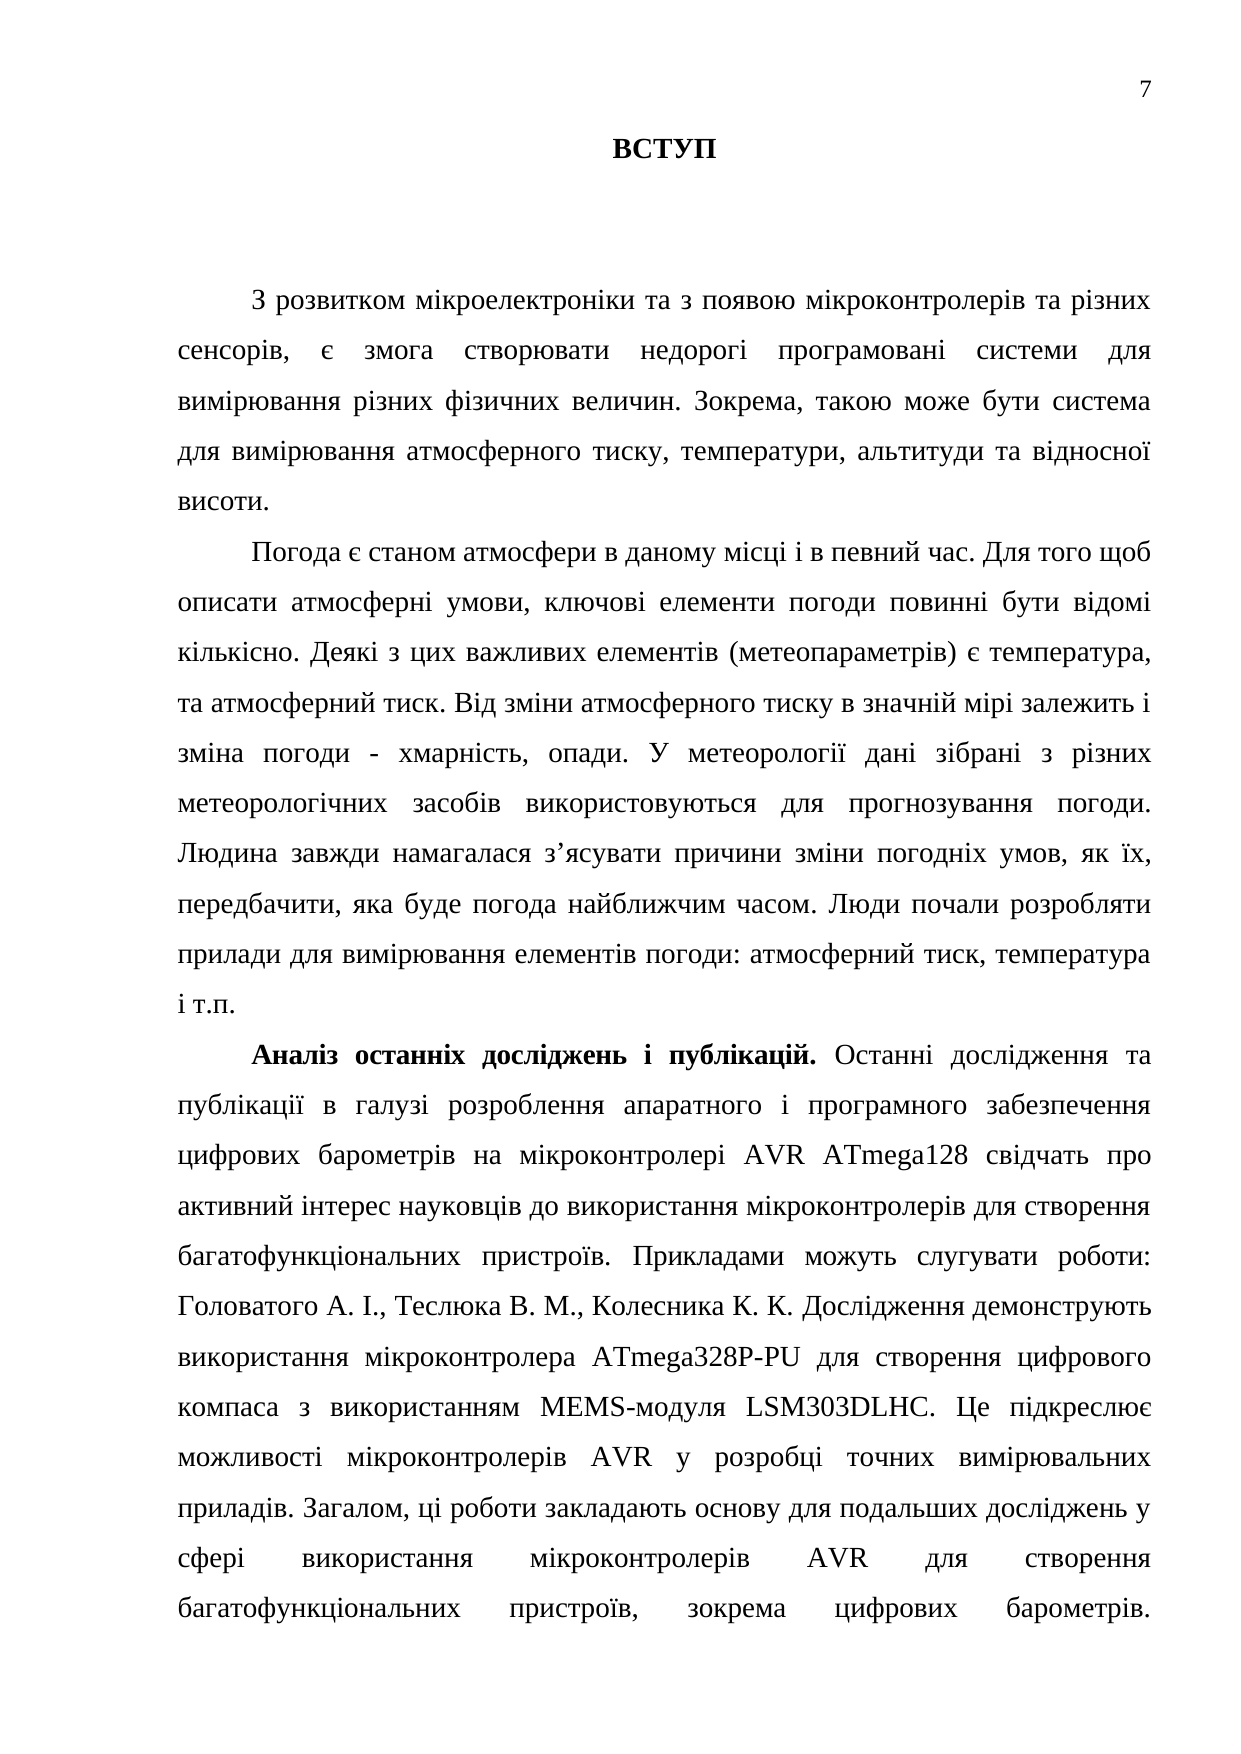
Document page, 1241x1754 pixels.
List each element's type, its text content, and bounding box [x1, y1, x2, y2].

subtitle Вступ [177, 131, 1152, 165]
text Аналіз останніх досліджень і публікацій. Останні дослідження та публікації в галузі розроблення апаратного і програмного забезпечення цифрових барометрів на мікроконтролері AVR ATmega128 свідчать про активний інтерес науковців до використання мікроконтролерів для створення багатофункціональних пристроїв. Прикладами можуть слугувати роботи: Головатого А. І., Теслюка В. М., Колесника К. К. Дослідження демонструють використання мікроконтролера ATmega328P-PU для створення цифрового компаса з використанням MEMS-модуля LSM303DLHC. Це підкреслює можливості мікроконтролерів AVR у розробці точних вимірювальних приладів. Загалом, ці роботи закладають основу для подальших досліджень у сфері використання мікроконтролерів AVR для створення багатофункціональних пристроїв, зокрема цифрових барометрів. [177, 1037, 1152, 1624]
text З розвитком мікроелектроніки та з появою мікроконтролерів та різних сенсорів, є змога створювати недорогі програмовані системи для вимірювання різних фізичних величин. Зокрема, такою може бути система для вимірювання атмосферного тиску, температури, альтитуди та відносної висоти. [177, 282, 1152, 517]
text Погода є станом атмосфери в даному місці і в певний час. Для того щоб описати атмосферні умови, ключові елементи погоди повинні бути відомі кількісно. Деякі з цих важливих елементів (метеопараметрів) є температура, та атмосферний тиск. Від зміни атмосферного тиску в значній мірі залежить і зміна погоди - хмарність, опади. У метеорології дані зібрані з різних метеорологічних засобів використовуються для прогнозування погоди. Людина завжди намагалася з’ясувати причини зміни погодніх умов, як їх, передбачити, яка буде погода найближчим часом. Люди почали розробляти прилади для вимірювання елементів погоди: атмосферний тиск, температура і т.п. [177, 534, 1152, 1020]
